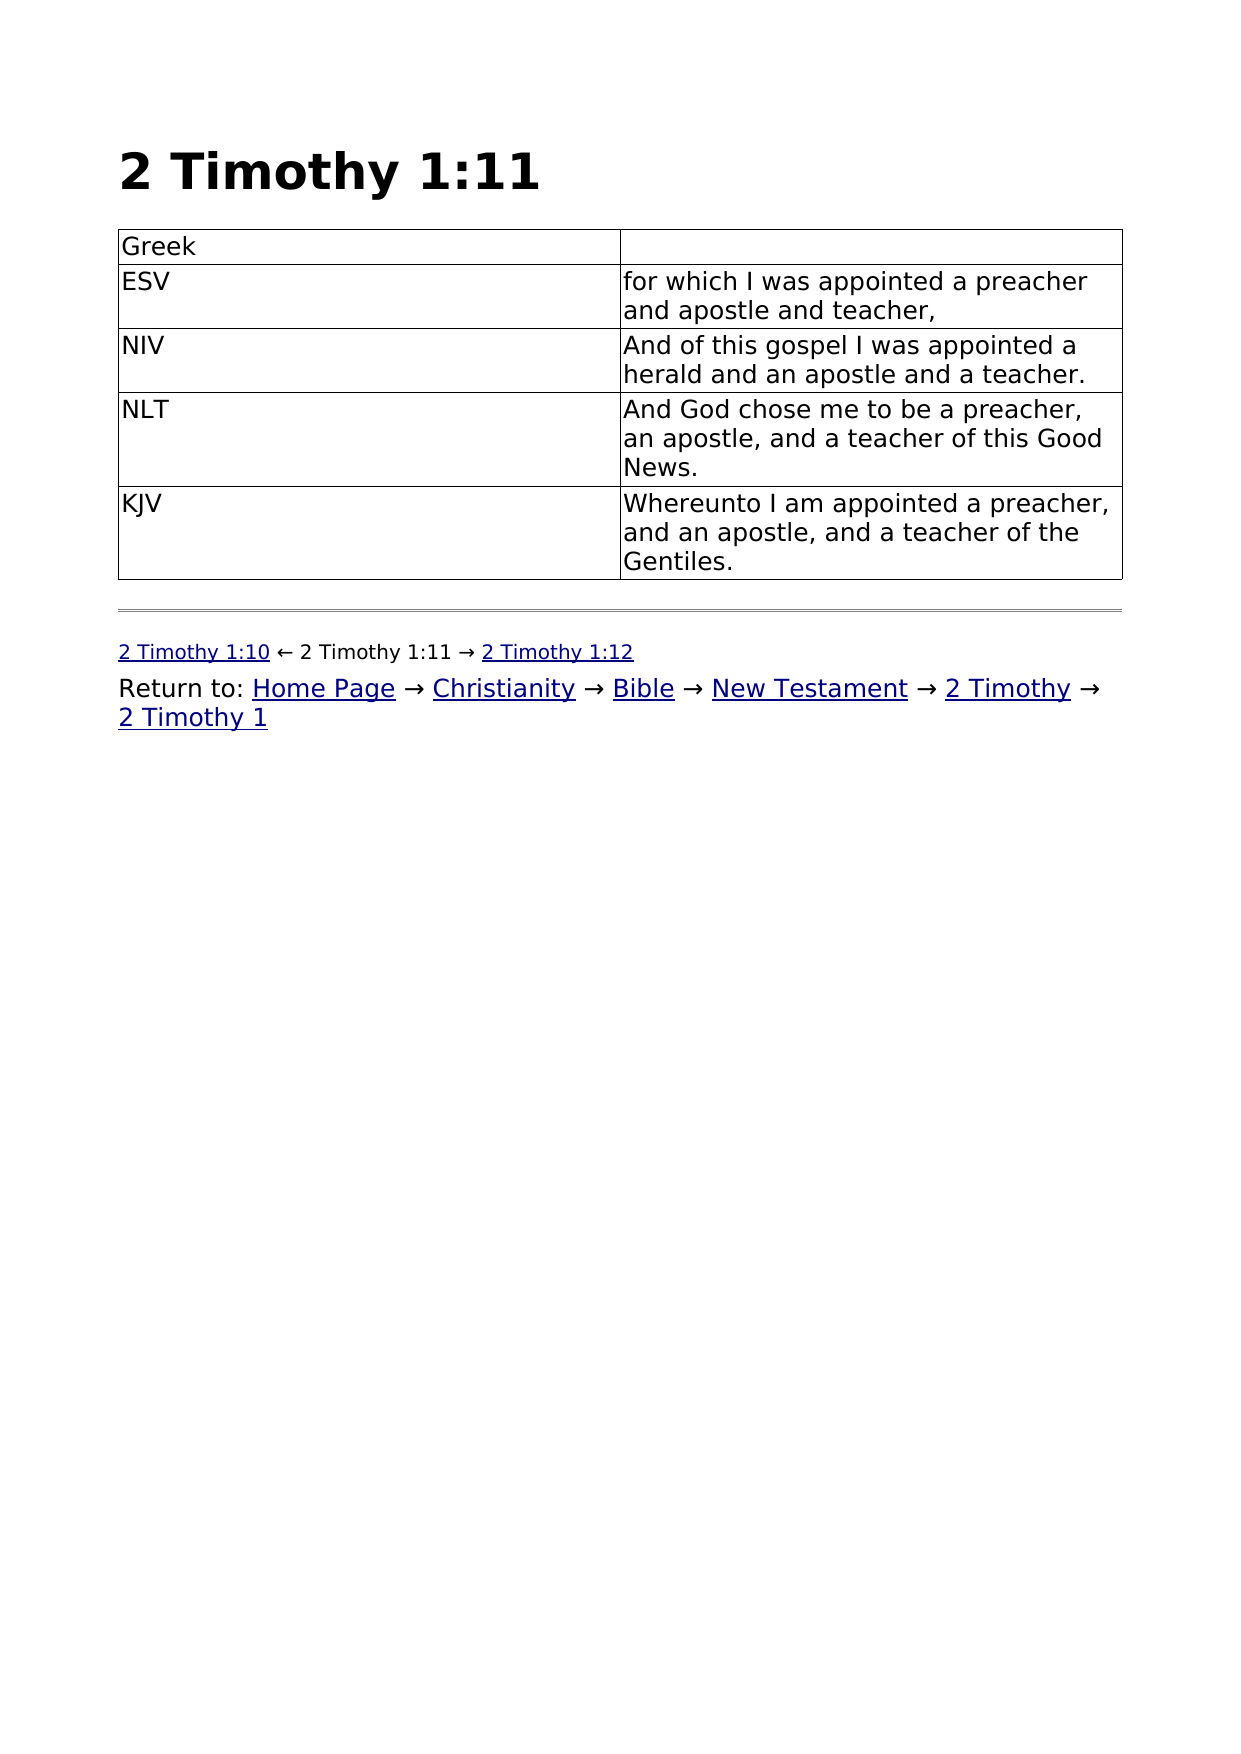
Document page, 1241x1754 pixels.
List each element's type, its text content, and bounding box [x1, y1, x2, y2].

table_cell And of this gospel I was appointed a herald and an apostle and a teacher. [621, 329, 1122, 392]
text 2 Timothy 1:10 ← 2 Timothy 1:11 → 2 Timothy 1:12 [118, 640, 1122, 674]
table_cell ESV [119, 265, 620, 328]
table_header Greek [119, 230, 620, 264]
table_header [621, 230, 1122, 264]
text Return to: Home Page → Christianity → Bible → New Testament → 2 Timothy → 2 Timothy 1 [118, 674, 1122, 733]
table_cell for which I was appointed a preacher and apostle and teacher, [621, 265, 1122, 328]
table_cell NIV [119, 329, 620, 392]
table_cell And God chose me to be a preacher, an apostle, and a teacher of this Good News. [621, 393, 1122, 486]
table_cell KJV [119, 487, 620, 579]
table_cell Whereunto I am appointed a preacher, and an apostle, and a teacher of the Gentiles. [621, 487, 1122, 579]
subtitle 2 Timothy 1:11 [118, 143, 1122, 201]
table_cell NLT [119, 393, 620, 486]
